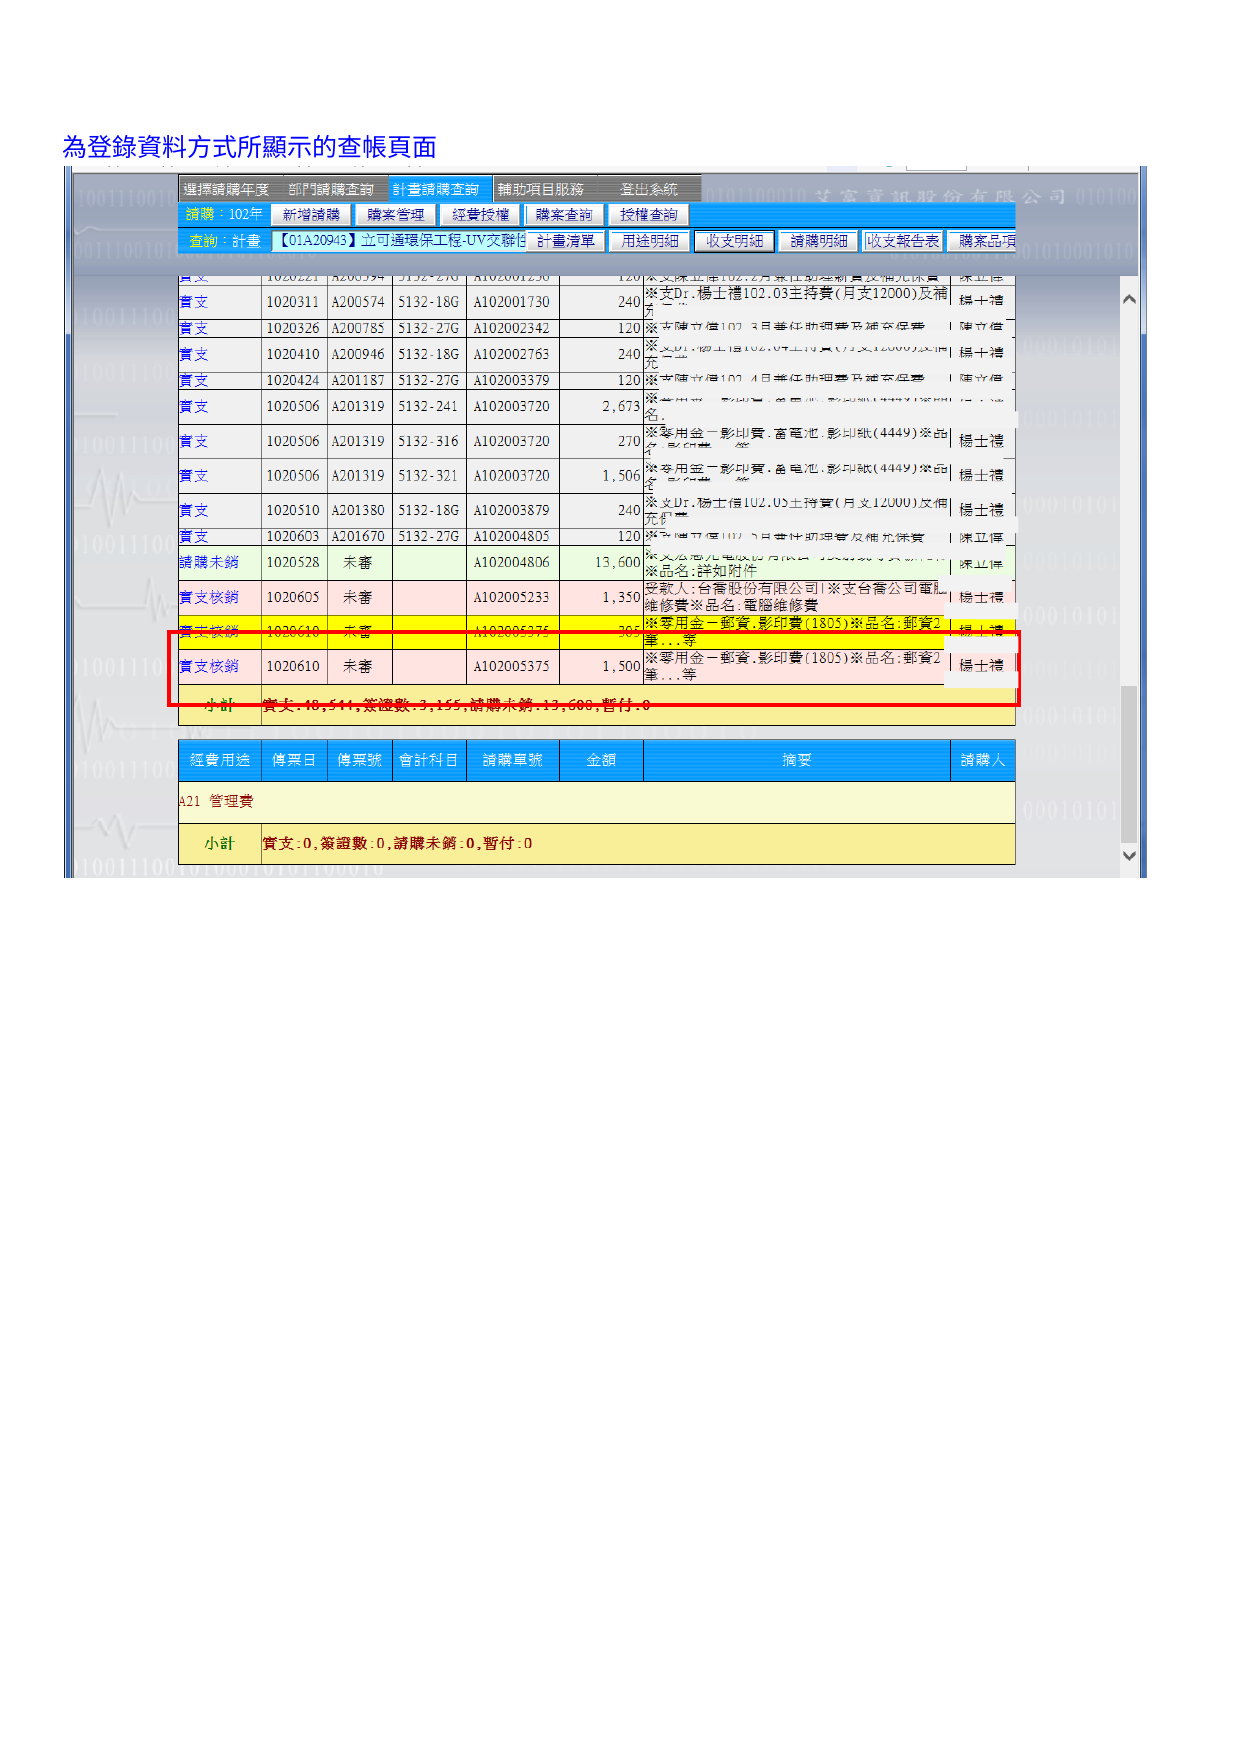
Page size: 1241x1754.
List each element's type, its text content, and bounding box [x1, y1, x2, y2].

picture [64, 166, 1147, 878]
text 為登錄資料方式所顯示的查帳頁面 [62, 127, 1162, 164]
